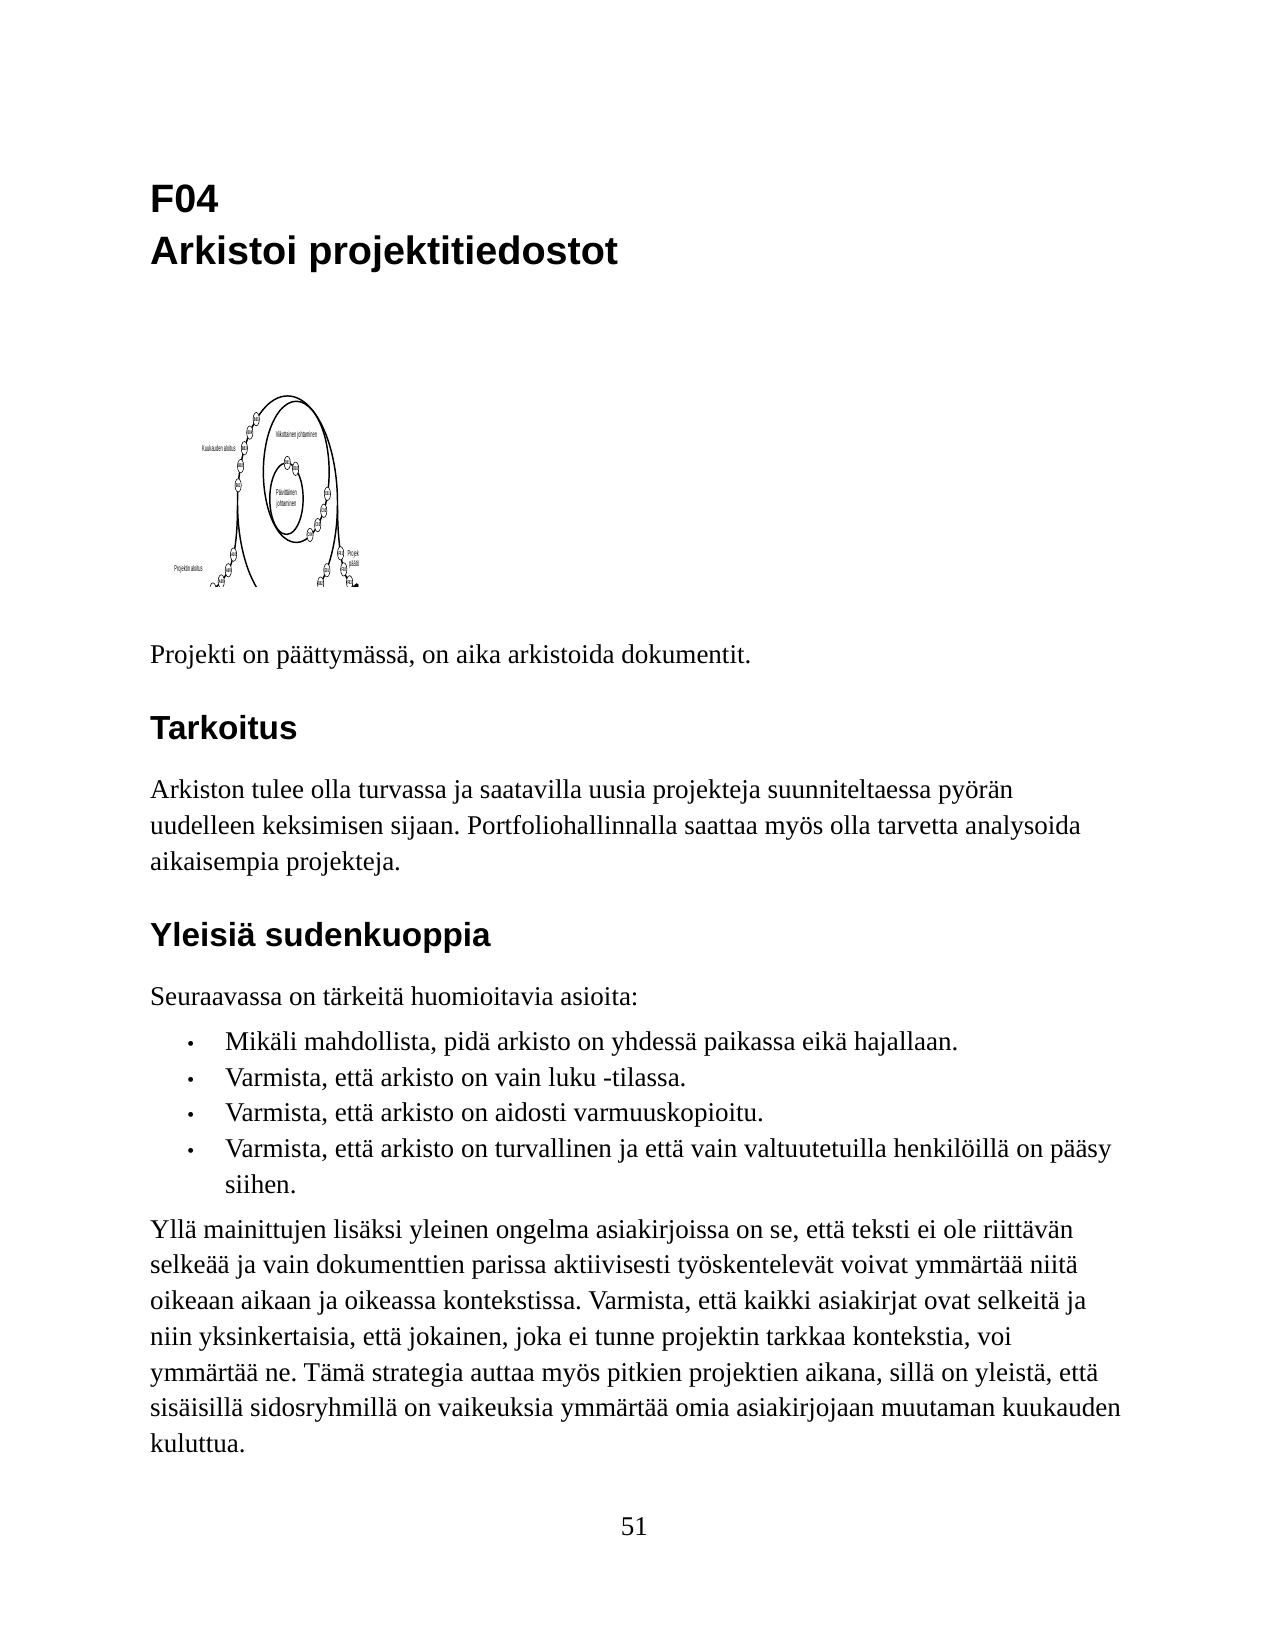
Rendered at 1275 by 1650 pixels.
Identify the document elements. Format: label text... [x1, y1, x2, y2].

list Mikäli mahdollista, pidä arkisto on yhdessä paikassa eikä hajallaan. [187, 1025, 1125, 1056]
text Seuraavassa on tärkeitä huomioitavia asioita: [150, 980, 1125, 1012]
text Projekti on päättymässä, on aika arkistoida dokumentit. [150, 638, 1125, 669]
text Arkiston tulee olla turvassa ja saatavilla uusia projekteja suunniteltaessa pyörän uudelleen keksimisen sijaan. Portfoliohallinnalla saattaa myös olla tarvetta analysoida aikaisempia projekteja. [150, 774, 1125, 876]
list Varmista, että arkisto on turvallinen ja että vain valtuutetuilla henkilöillä on pääsy siihen. [187, 1132, 1125, 1199]
list Varmista, että arkisto on aidosti varmuuskopioitu. [187, 1097, 1125, 1128]
text Yllä mainittujen lisäksi yleinen ongelma asiakirjoissa on se, että teksti ei ole riittävän selkeää ja vain dokumenttien parissa aktiivisesti työskentelevät voivat ymmärtää niitä oikeaan aikaan ja oikeassa kontekstissa. Varmista, että kaikki asiakirjat ovat selkeitä ja niin yksinkertaisia, että jokainen, joka ei tunne projektin tarkkaa kontekstia, voi ymmärtää ne. Tämä strategia auttaa myös pitkien projektien aikana, sillä on yleistä, että sisäisillä sidosryhmillä on vaikeuksia ymmärtää omia asiakirjojaan muutaman kuukauden kuluttua. [150, 1213, 1125, 1458]
subtitle Yleisiä sudenkuoppia [150, 915, 1125, 953]
subtitle F04 Arkistoi projektitiedostot [150, 175, 1125, 273]
subtitle Tarkoitus [150, 708, 1125, 746]
list Varmista, että arkisto on vain luku -tilassa. [187, 1061, 1125, 1092]
